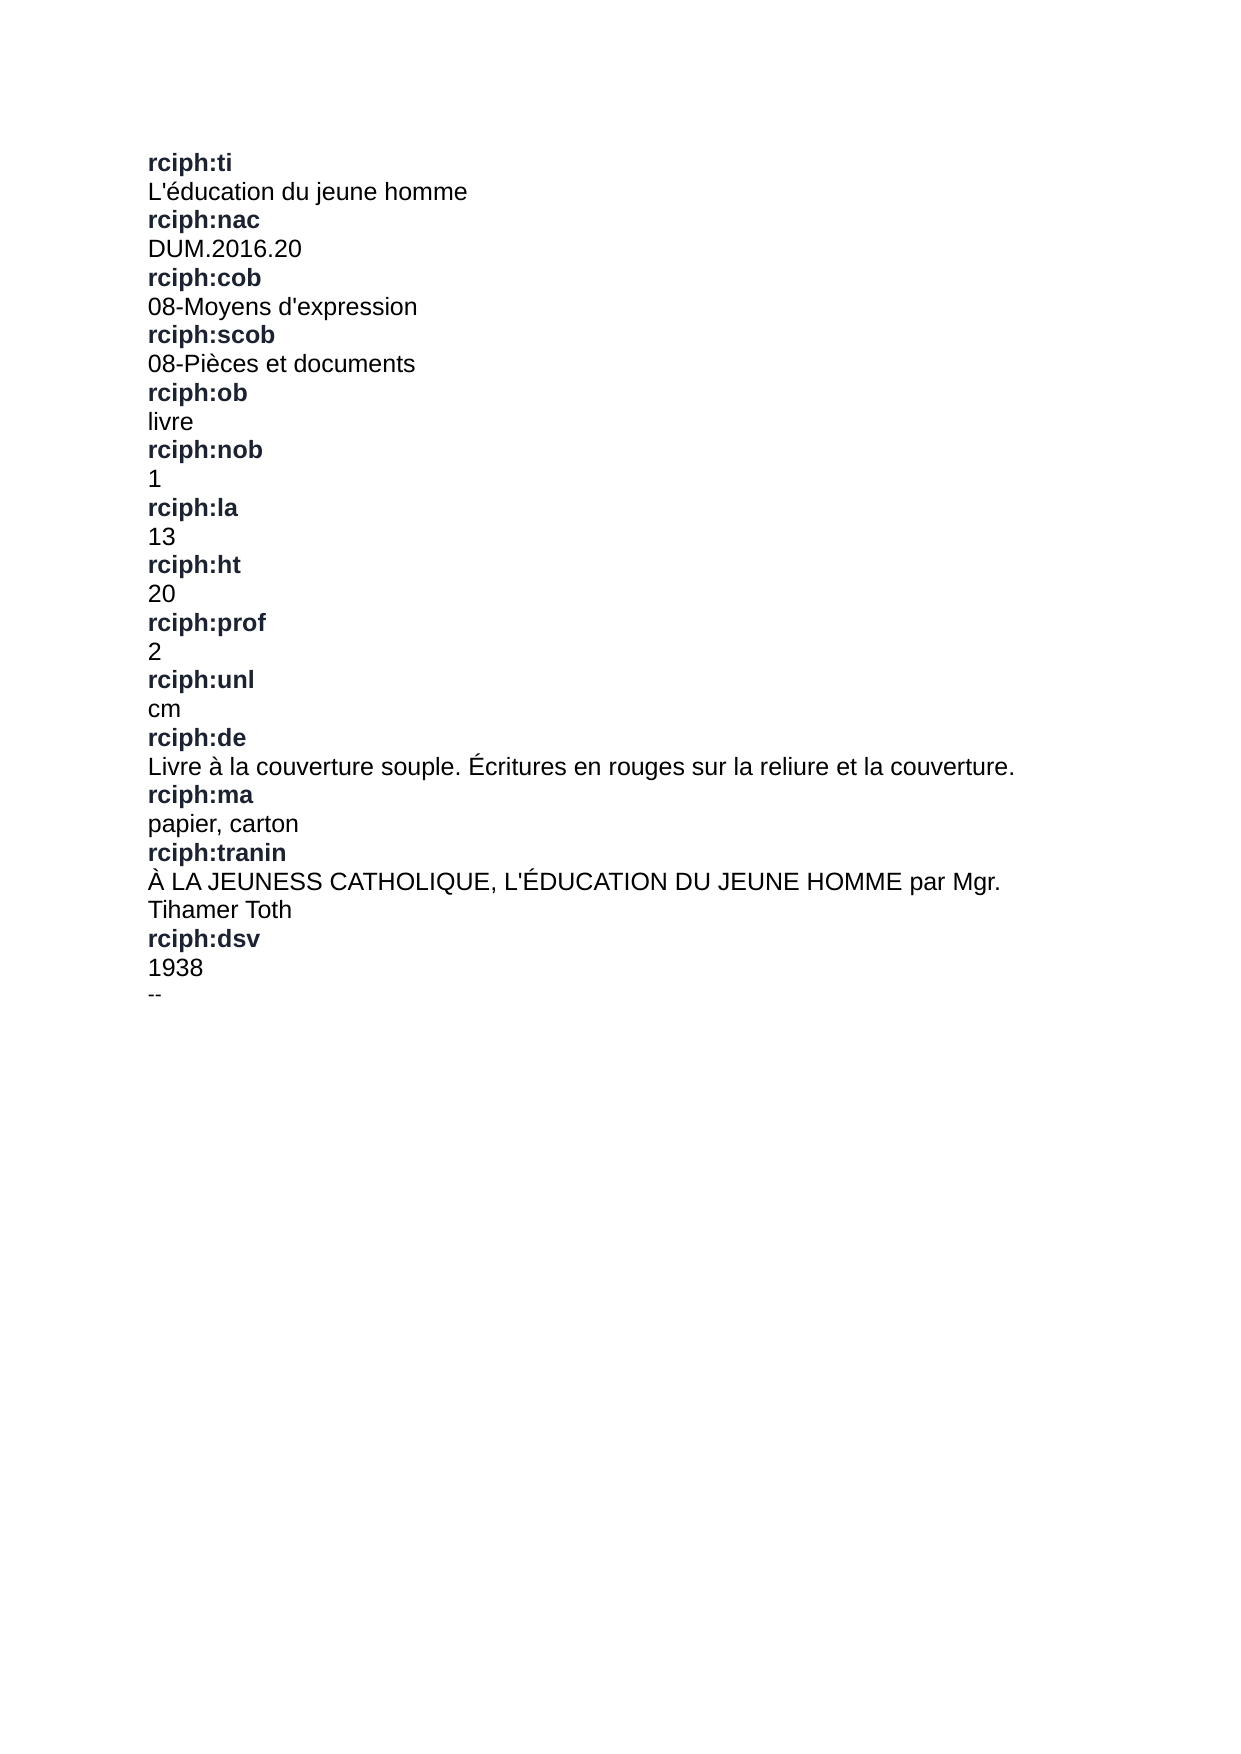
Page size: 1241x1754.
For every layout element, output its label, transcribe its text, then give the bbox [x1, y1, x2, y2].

text rciph:de [148, 723, 1092, 751]
text 1938 [148, 953, 1092, 981]
text rciph:prof [148, 608, 1092, 636]
text cm [148, 694, 1092, 723]
text rciph:cob [148, 263, 1092, 291]
text Livre à la couverture souple. Écritures en rouges sur la reliure et la couverture. [148, 751, 1092, 780]
text L'éducation du jeune homme [148, 176, 1092, 205]
text 13 [148, 521, 1092, 550]
text rciph:scob [148, 320, 1092, 349]
text papier, carton [148, 809, 1092, 838]
text rciph:unl [148, 665, 1092, 694]
text À LA JEUNESS CATHOLIQUE, L'ÉDUCATION DU JEUNE HOMME par Mgr. Tihamer Toth [148, 866, 1092, 924]
text rciph:nac [148, 205, 1092, 234]
text DUM.2016.20 [148, 234, 1092, 263]
text rciph:tranin [148, 838, 1092, 866]
text rciph:ht [148, 550, 1092, 579]
text 08-Moyens d'expression [148, 291, 1092, 320]
text 20 [148, 579, 1092, 608]
text rciph:ob [148, 378, 1092, 406]
text rciph:nob [148, 435, 1092, 464]
text livre [148, 406, 1092, 435]
text -- [148, 981, 1092, 1005]
text rciph:ma [148, 780, 1092, 809]
text 2 [148, 636, 1092, 665]
text rciph:la [148, 493, 1092, 521]
text rciph:dsv [148, 924, 1092, 953]
text rciph:ti [148, 148, 1092, 176]
text 1 [148, 464, 1092, 493]
text 08-Pièces et documents [148, 349, 1092, 378]
